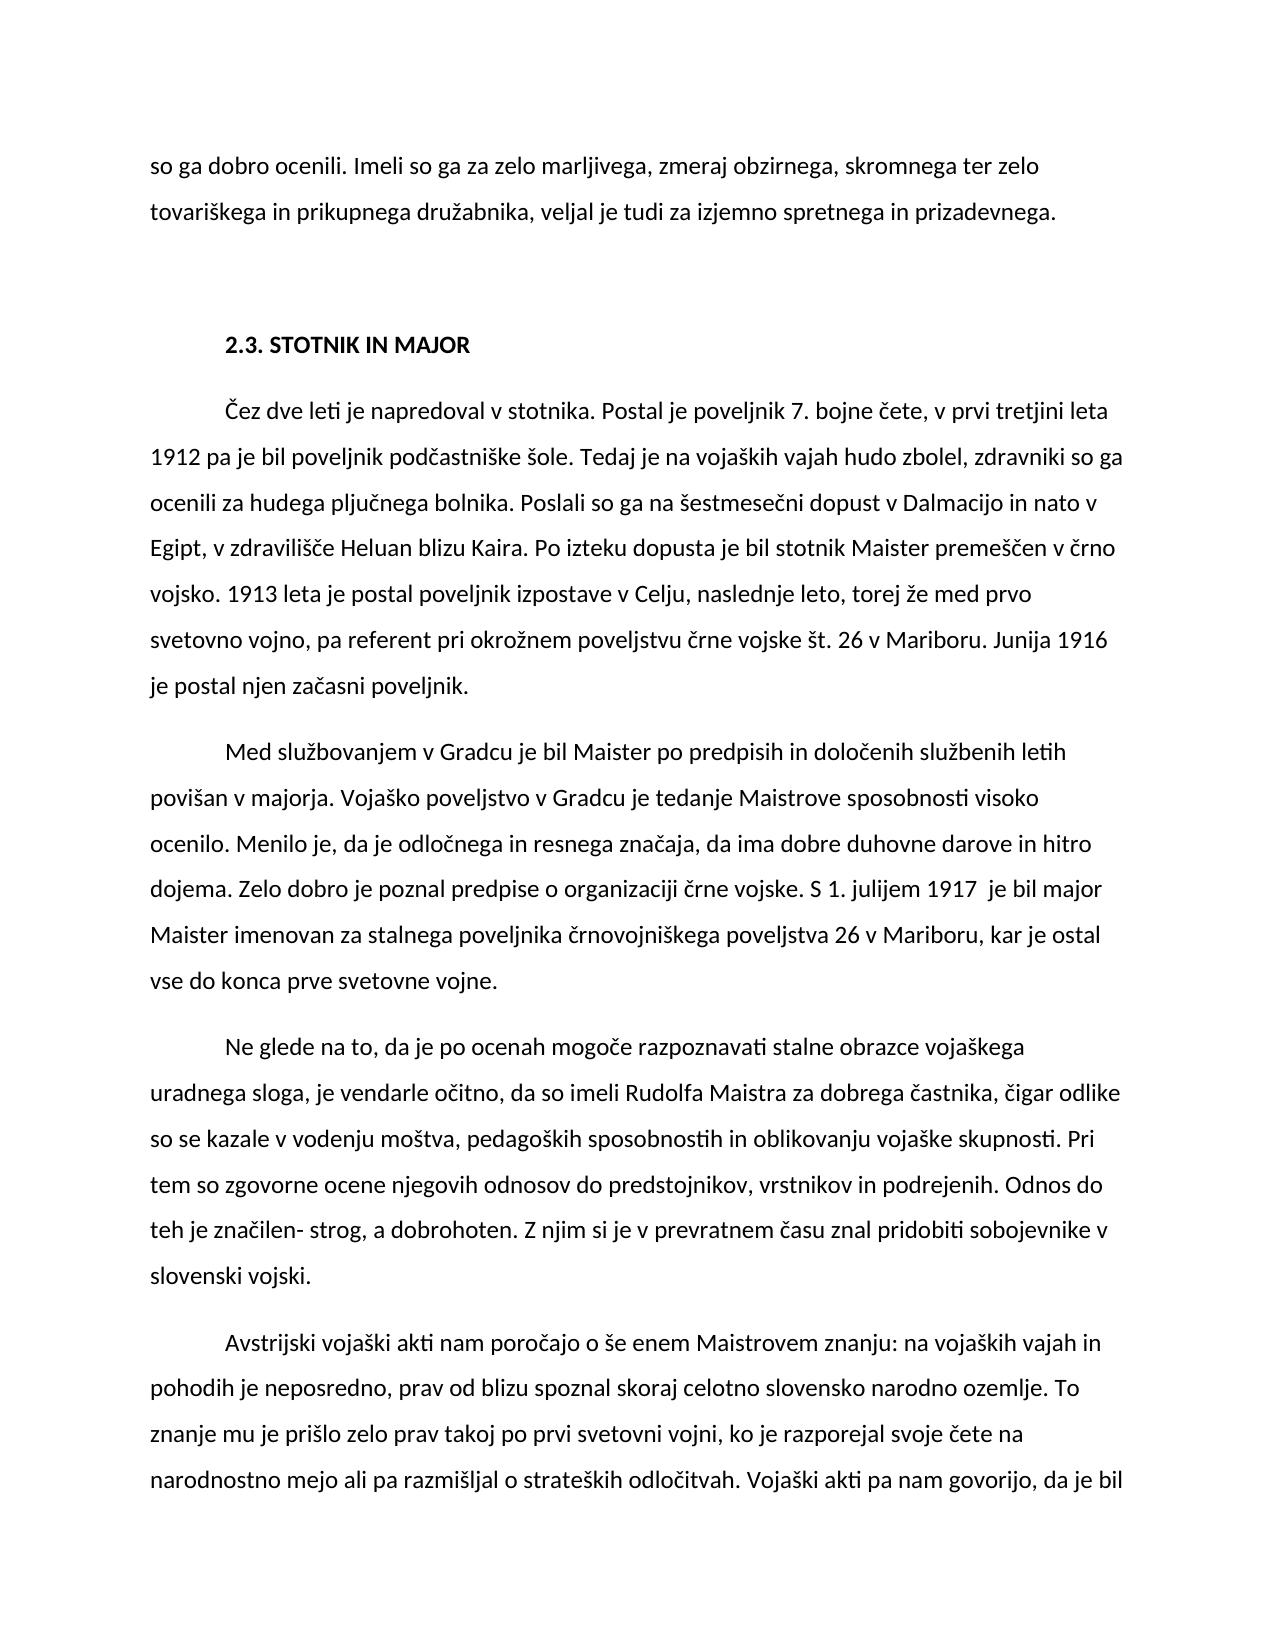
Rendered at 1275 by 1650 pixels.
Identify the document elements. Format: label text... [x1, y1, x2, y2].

text so ga dobro ocenili. Imeli so ga za zelo marljivega, zmeraj obzirnega, skromnega ter zelo tovariškega in prikupnega družabnika, veljal je tudi za izjemno spretnega in prizadevnega. [150, 150, 1125, 226]
text Čez dve leti je napredoval v stotnika. Postal je poveljnik 7. bojne čete, v prvi tretjini leta 1912 pa je bil poveljnik podčastniške šole. Tedaj je na vojaških vajah hudo zbolel, zdravniki so ga ocenili za hudega pljučnega bolnika. Poslali so ga na šestmesečni dopust v Dalmacijo in nato v Egipt, v zdravilišče Heluan blizu Kaira. Po izteku dopusta je bil stotnik Maister premeščen v črno vojsko. 1913 leta je postal poveljnik izpostave v Celju, naslednje leto, torej že med prvo svetovno vojno, pa referent pri okrožnem poveljstvu črne vojske št. 26 v Mariboru. Junija 1916 je postal njen začasni poveljnik. [150, 395, 1125, 700]
text 2.3. STOTNIK IN MAJOR [150, 329, 1125, 359]
text Ne glede na to, da je po ocenah mogoče razpoznavati stalne obrazce vojaškega uradnega sloga, je vendarle očitno, da so imeli Rudolfa Maistra za dobrega častnika, čigar odlike so se kazale v vodenju moštva, pedagoških sposobnostih in oblikovanju vojaške skupnosti. Pri tem so zgovorne ocene njegovih odnosov do predstojnikov, vrstnikov in podrejenih. Odnos do teh je značilen- strog, a dobrohoten. Z njim si je v prevratnem času znal pridobiti sobojevnike v slovenski vojski. [150, 1032, 1125, 1291]
text Med službovanjem v Gradcu je bil Maister po predpisih in določenih službenih letih povišan v majorja. Vojaško poveljstvo v Gradcu je tedanje Maistrove sposobnosti visoko ocenilo. Menilo je, da je odločnega in resnega značaja, da ima dobre duhovne darove in hitro dojema. Zelo dobro je poznal predpise o organizaciji črne vojske. S 1. julijem 1917 je bil major Maister imenovan za stalnega poveljnika črnovojniškega poveljstva 26 v Mariboru, kar je ostal vse do konca prve svetovne vojne. [150, 736, 1125, 996]
text Avstrijski vojaški akti nam poročajo o še enem Maistrovem znanju: na vojaških vajah in pohodih je neposredno, prav od blizu spoznal skoraj celotno slovensko narodno ozemlje. To znanje mu je prišlo zelo prav takoj po prvi svetovni vojni, ko je razporejal svoje čete na narodnostno mejo ali pa razmišljal o strateških odločitvah. Vojaški akti pa nam govorijo, da je bil [150, 1327, 1125, 1494]
